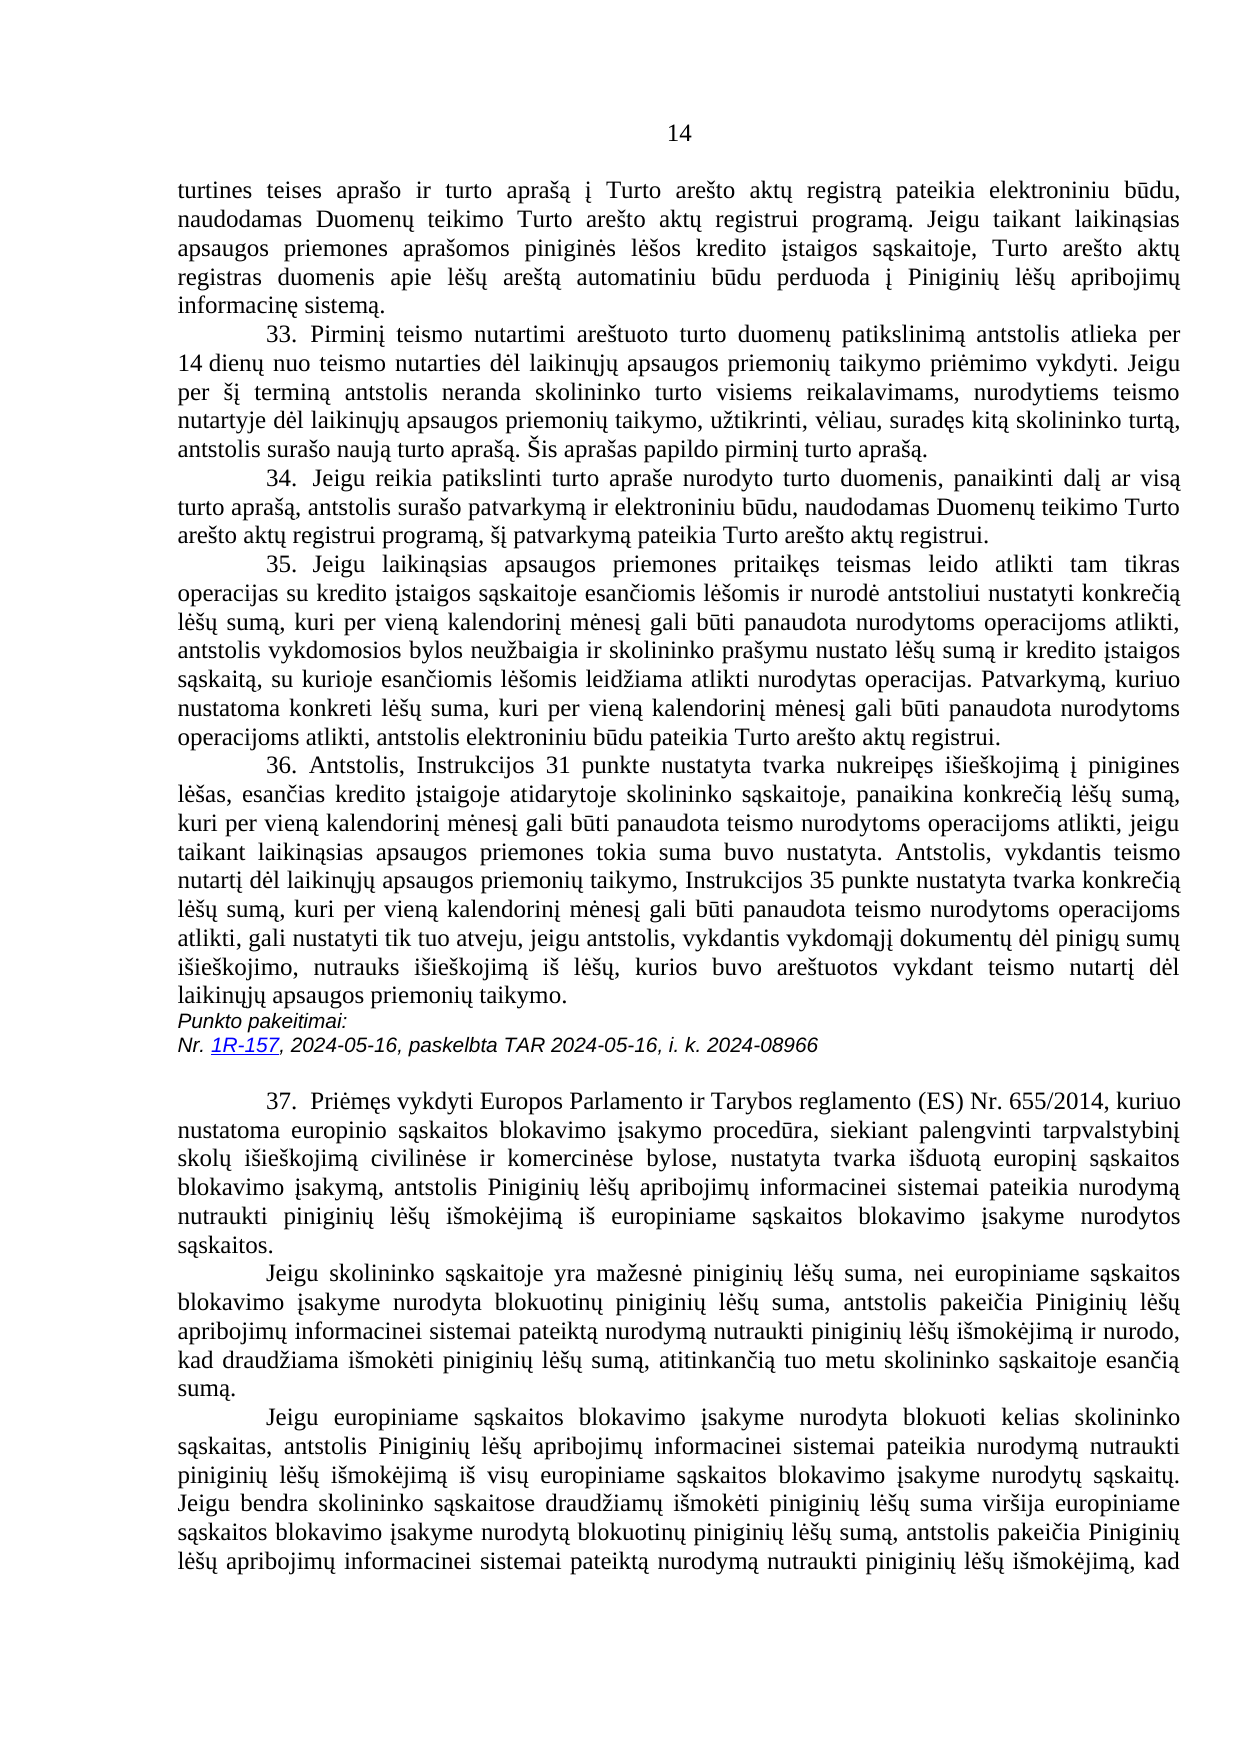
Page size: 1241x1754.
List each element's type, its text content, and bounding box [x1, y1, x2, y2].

text Jeigu europiniame sąskaitos blokavimo įsakyme nurodyta blokuoti kelias skolininko sąskaitas, antstolis Piniginių lėšų apribojimų informacinei sistemai pateikia nurodymą nutraukti piniginių lėšų išmokėjimą iš visų europiniame sąskaitos blokavimo įsakyme nurodytų sąskaitų. Jeigu bendra skolininko sąskaitose draudžiamų išmokėti piniginių lėšų suma viršija europiniame sąskaitos blokavimo įsakyme nurodytą blokuotinų piniginių lėšų sumą, antstolis pakeičia Piniginių lėšų apribojimų informacinei sistemai pateiktą nurodymą nutraukti piniginių lėšų išmokėjimą, kad [177, 1402, 1181, 1575]
text turtines teises aprašo ir turto aprašą į Turto arešto aktų registrą pateikia elektroniniu būdu, naudodamas Duomenų teikimo Turto arešto aktų registrui programą. Jeigu taikant laikinąsias apsaugos priemones aprašomos piniginės lėšos kredito įstaigos sąskaitoje, Turto arešto aktų registras duomenis apie lėšų areštą automatiniu būdu perduoda į Piniginių lėšų apribojimų informacinę sistemą. [177, 176, 1181, 319]
text 34. Jeigu reikia patikslinti turto apraše nurodyto turto duomenis, panaikinti dalį ar visą turto aprašą, antstolis surašo patvarkymą ir elektroniniu būdu, naudodamas Duomenų teikimo Turto arešto aktų registrui programą, šį patvarkymą pateikia Turto arešto aktų registrui. [177, 463, 1181, 549]
text 37. Priėmęs vykdyti Europos Parlamento ir Tarybos reglamento (ES) Nr. 655/2014, kuriuo nustatoma europinio sąskaitos blokavimo įsakymo procedūra, siekiant palengvinti tarpvalstybinį skolų išieškojimą civilinėse ir komercinėse bylose, nustatyta tvarka išduotą europinį sąskaitos blokavimo įsakymą, antstolis Piniginių lėšų apribojimų informacinei sistemai pateikia nurodymą nutraukti piniginių lėšų išmokėjimą iš europiniame sąskaitos blokavimo įsakyme nurodytos sąskaitos. [177, 1086, 1181, 1258]
text 35. Jeigu laikinąsias apsaugos priemones pritaikęs teismas leido atlikti tam tikras operacijas su kredito įstaigos sąskaitoje esančiomis lėšomis ir nurodė antstoliui nustatyti konkrečią lėšų sumą, kuri per vieną kalendorinį mėnesį gali būti panaudota nurodytoms operacijoms atlikti, antstolis vykdomosios bylos neužbaigia ir skolininko prašymu nustato lėšų sumą ir kredito įstaigos sąskaitą, su kurioje esančiomis lėšomis leidžiama atlikti nurodytas operacijas. Patvarkymą, kuriuo nustatoma konkreti lėšų suma, kuri per vieną kalendorinį mėnesį gali būti panaudota nurodytoms operacijoms atlikti, antstolis elektroniniu būdu pateikia Turto arešto aktų registrui. [177, 549, 1181, 751]
text Nr. 1R-157, 2024-05-16, paskelbta TAR 2024-05-16, i. k. 2024-08966 [177, 1033, 1181, 1057]
text 36. Antstolis, Instrukcijos 31 punkte nustatyta tvarka nukreipęs išieškojimą į pinigines lėšas, esančias kredito įstaigoje atidarytoje skolininko sąskaitoje, panaikina konkrečią lėšų sumą, kuri per vieną kalendorinį mėnesį gali būti panaudota teismo nurodytoms operacijoms atlikti, jeigu taikant laikinąsias apsaugos priemones tokia suma buvo nustatyta. Antstolis, vykdantis teismo nutartį dėl laikinųjų apsaugos priemonių taikymo, Instrukcijos 35 punkte nustatyta tvarka konkrečią lėšų sumą, kuri per vieną kalendorinį mėnesį gali būti panaudota teismo nurodytoms operacijoms atlikti, gali nustatyti tik tuo atveju, jeigu antstolis, vykdantis vykdomąjį dokumentų dėl pinigų sumų išieškojimo, nutrauks išieškojimą iš lėšų, kurios buvo areštuotos vykdant teismo nutartį dėl laikinųjų apsaugos priemonių taikymo. [177, 751, 1181, 1009]
text Jeigu skolininko sąskaitoje yra mažesnė piniginių lėšų suma, nei europiniame sąskaitos blokavimo įsakyme nurodyta blokuotinų piniginių lėšų suma, antstolis pakeičia Piniginių lėšų apribojimų informacinei sistemai pateiktą nurodymą nutraukti piniginių lėšų išmokėjimą ir nurodo, kad draudžiama išmokėti piniginių lėšų sumą, atitinkančią tuo metu skolininko sąskaitoje esančią sumą. [177, 1258, 1181, 1402]
text 33. Pirminį teismo nutartimi areštuoto turto duomenų patikslinimą antstolis atlieka per 14 dienų nuo teismo nutarties dėl laikinųjų apsaugos priemonių taikymo priėmimo vykdyti. Jeigu per šį terminą antstolis neranda skolininko turto visiems reikalavimams, nurodytiems teismo nutartyje dėl laikinųjų apsaugos priemonių taikymo, užtikrinti, vėliau, suradęs kitą skolininko turtą, antstolis surašo naują turto aprašą. Šis aprašas papildo pirminį turto aprašą. [177, 319, 1181, 463]
text Punkto pakeitimai: [177, 1009, 1181, 1033]
